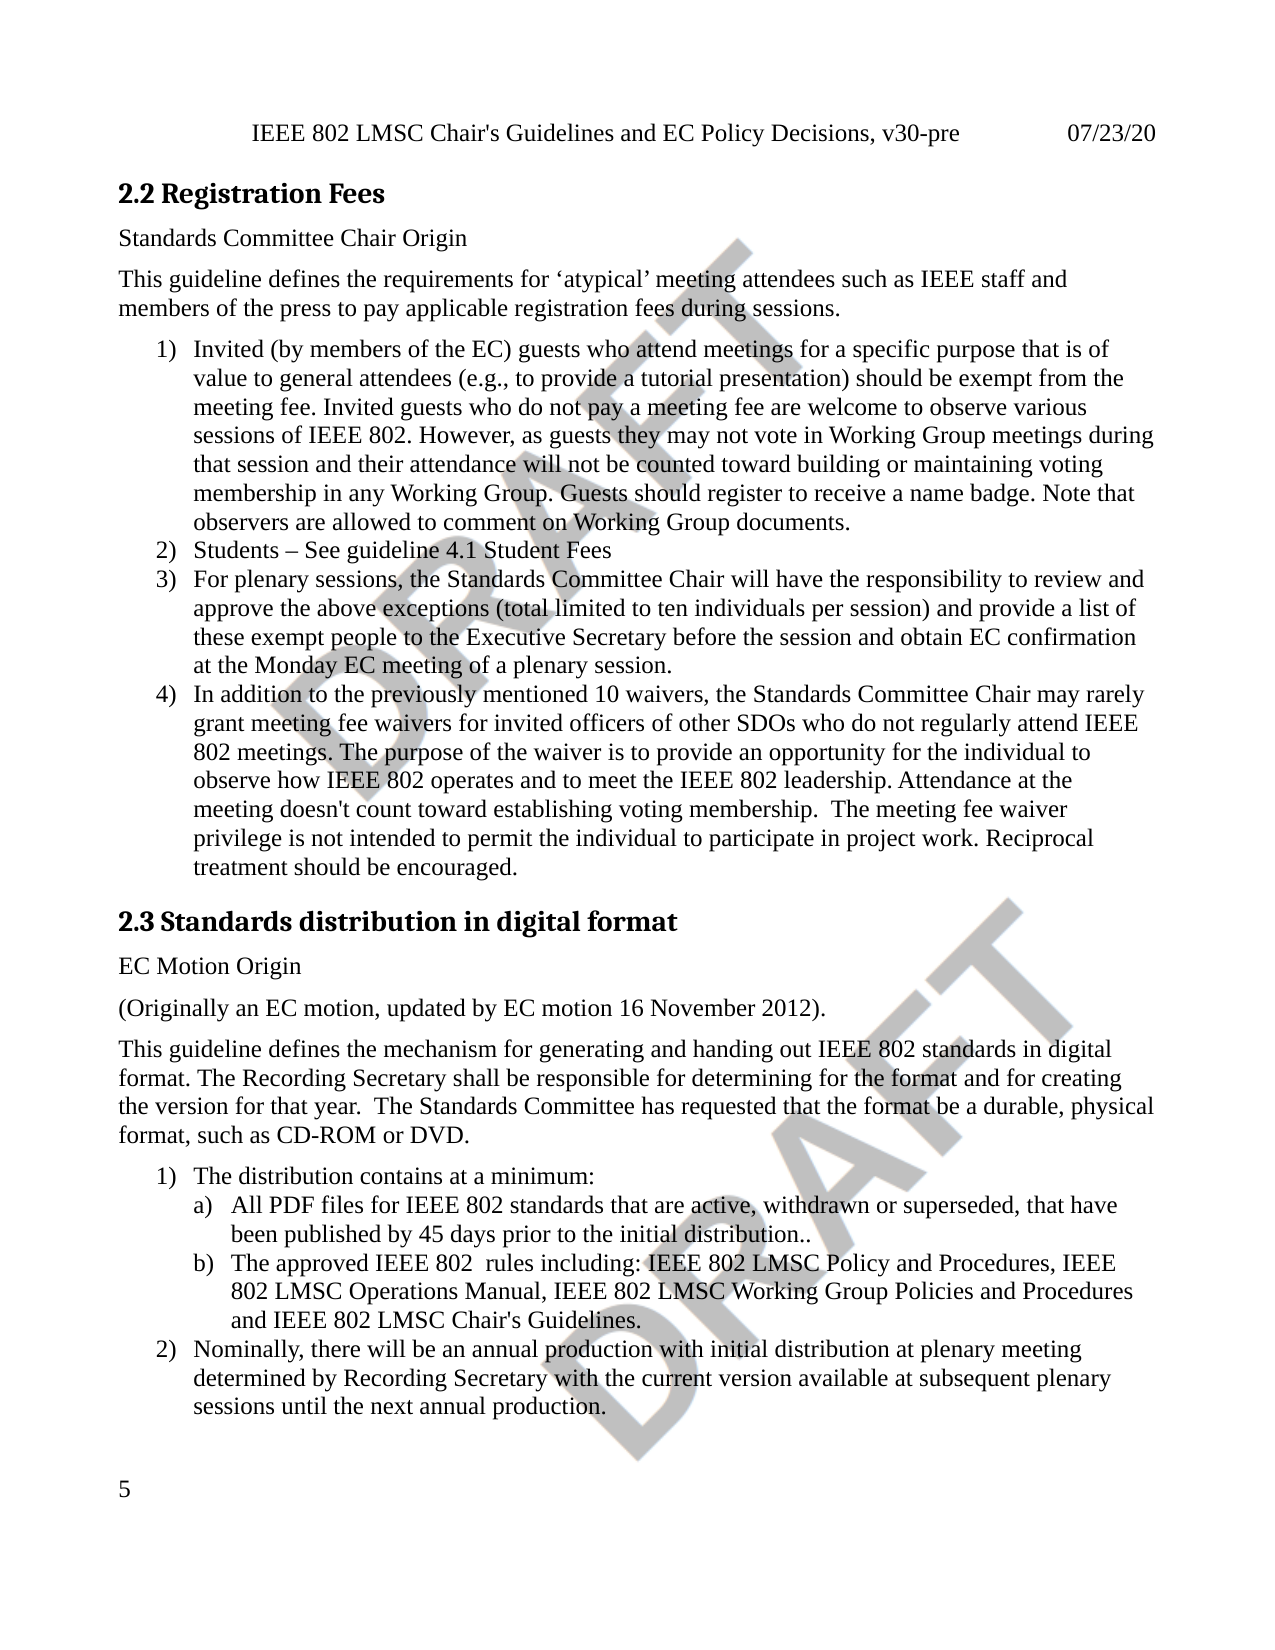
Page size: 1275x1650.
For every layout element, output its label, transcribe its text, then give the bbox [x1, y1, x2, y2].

text EC Motion Origin [118, 951, 1157, 980]
list The approved IEEE 802 rules including: IEEE 802 LMSC Policy and Procedures, IEEE 802 LMSC Operations Manual, IEEE 802 LMSC Working Group Policies and Procedures and IEEE 802 LMSC Chair's Guidelines. [193, 1248, 1157, 1334]
text Standards Committee Chair Origin [118, 223, 1157, 252]
list Invited (by members of the EC) guests who attend meetings for a specific purpose that is of value to general attendees (e.g., to provide a tutorial presentation) should be exempt from the meeting fee. Invited guests who do not pay a meeting fee are welcome to observe various sessions of IEEE 802. However, as guests they may not vote in Working Group meetings during that session and their attendance will not be counted toward building or maintaining voting membership in any Working Group. Guests should register to receive a name badge. Note that observers are allowed to comment on Working Group documents. [156, 334, 1157, 535]
list All PDF files for IEEE 802 standards that are active, withdrawn or superseded, that have been published by 45 days prior to the initial distribution.. [193, 1190, 1157, 1248]
text This guideline defines the mechanism for generating and handing out IEEE 802 standards in digital format. The Recording Secretary shall be responsible for determining for the format and for creating the version for that year. The Standards Committee has requested that the format be a durable, physical format, such as CD-ROM or DVD. [118, 1034, 1157, 1149]
list For plenary sessions, the Standards Committee Chair will have the responsibility to review and approve the above exceptions (total limited to ten individuals per session) and provide a list of these exempt people to the Executive Secretary before the session and obtain EC confirmation at the Monday EC meeting of a plenary session. [156, 564, 1157, 679]
picture [0, 0, 1275, 1650]
subtitle Registration Fees [118, 177, 1157, 210]
text (Originally an EC motion, updated by EC motion 16 November 2012). [118, 993, 1157, 1021]
text This guideline defines the requirements for ‘atypical’ meeting attendees such as IEEE staff and members of the press to pay applicable registration fees during sessions. [118, 264, 1157, 322]
list In addition to the previously mentioned 10 waivers, the Standards Committee Chair may rarely grant meeting fee waivers for invited officers of other SDOs who do not regularly attend IEEE 802 meetings. The purpose of the waiver is to provide an opportunity for the individual to observe how IEEE 802 operates and to meet the IEEE 802 leadership. Attendance at the meeting doesn't count toward establishing voting membership. The meeting fee waiver privilege is not intended to permit the individual to participate in project work. Reciprocal treatment should be encouraged. [156, 679, 1157, 880]
list Students – See guideline 4.1 Student Fees [156, 535, 1157, 564]
subtitle Standards distribution in digital format [118, 905, 1157, 939]
list The distribution contains at a minimum: [156, 1161, 1157, 1190]
list Nominally, there will be an annual production with initial distribution at plenary meeting determined by Recording Secretary with the current version available at subsequent plenary sessions until the next annual production. [156, 1334, 1157, 1420]
